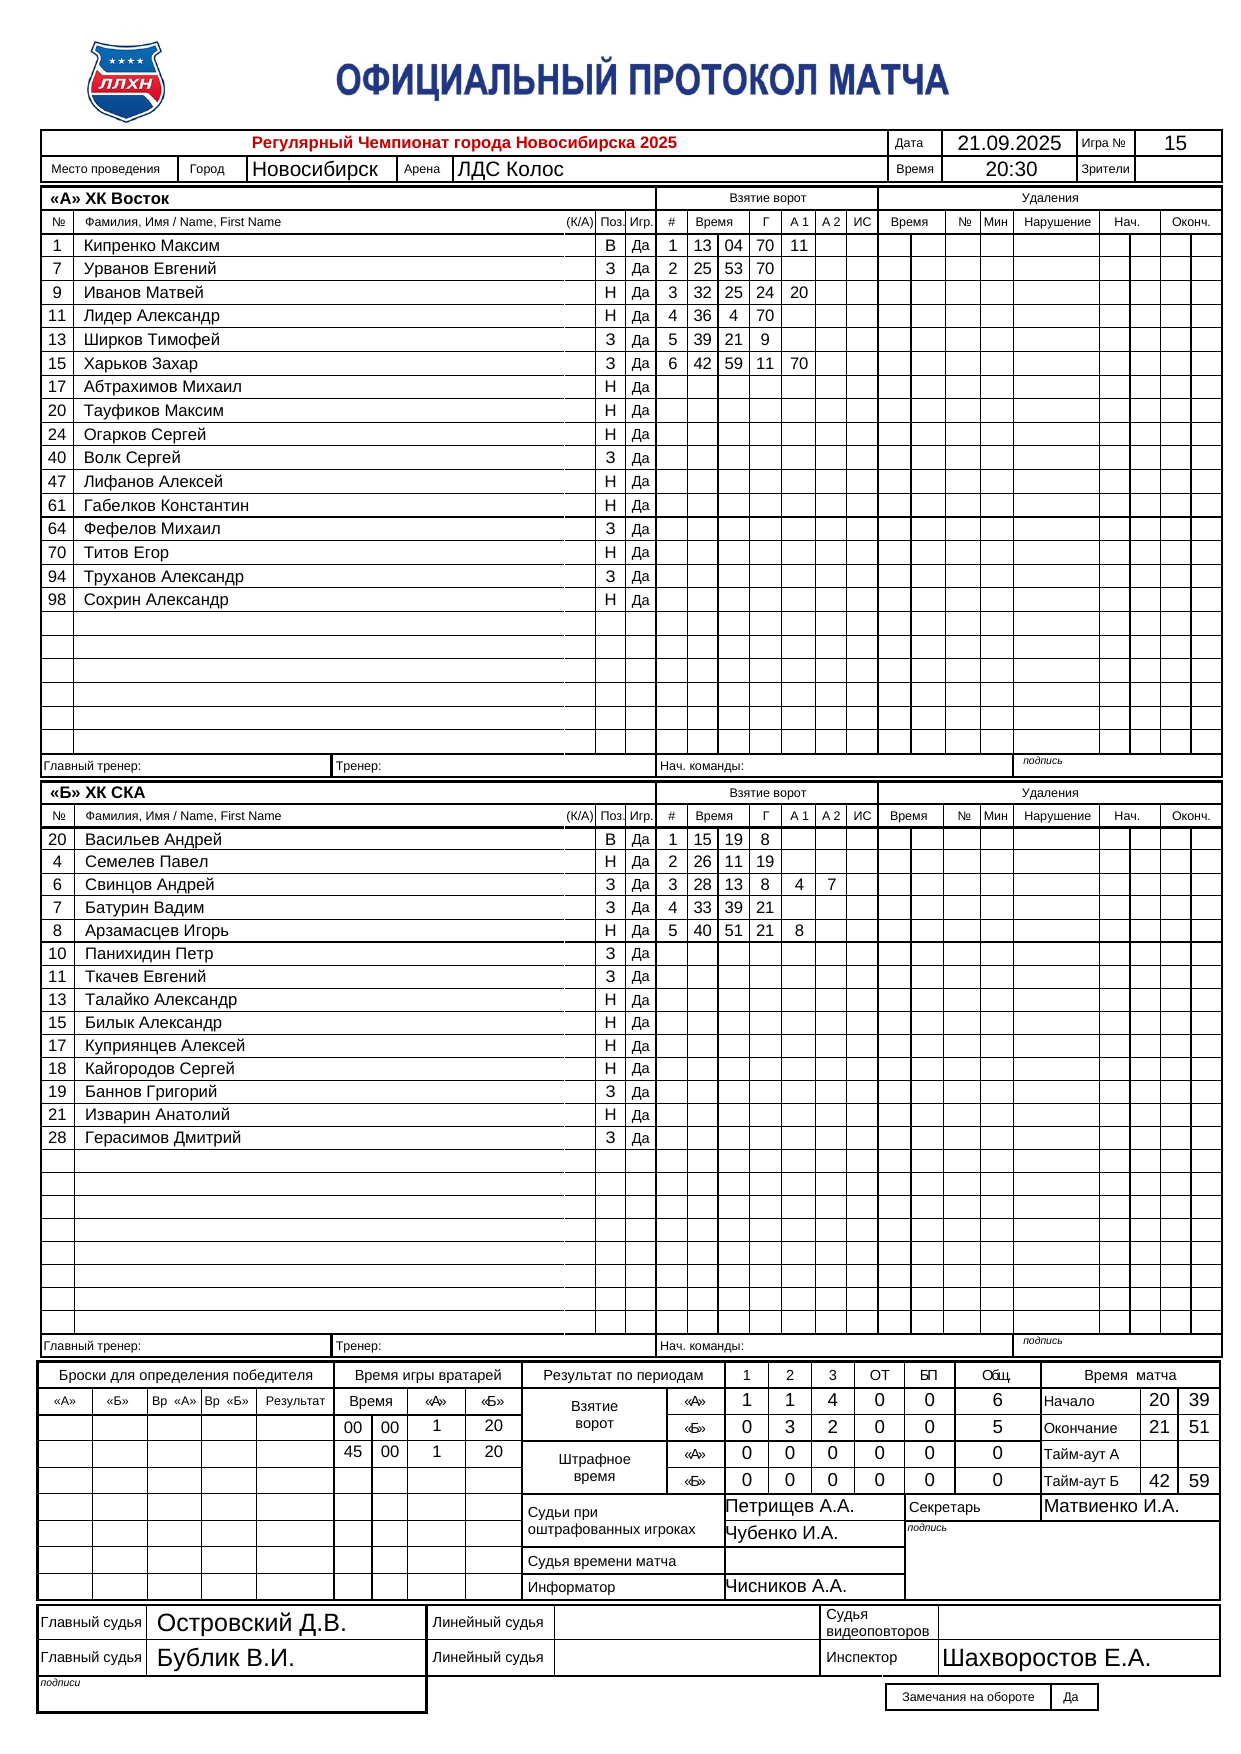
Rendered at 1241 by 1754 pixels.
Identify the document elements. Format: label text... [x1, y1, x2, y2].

table_cell А 2 [816, 211, 846, 233]
table_cell [981, 683, 1013, 706]
table_cell [816, 376, 846, 398]
table_cell Бублик В.И. [147, 1640, 425, 1675]
table_cell [1161, 1265, 1190, 1287]
table_cell [847, 989, 877, 1011]
table_cell [596, 1265, 625, 1287]
table_cell 3 [657, 874, 687, 895]
table_cell [1161, 1242, 1190, 1264]
table_cell Н [596, 399, 625, 422]
table_cell 00 [373, 1416, 407, 1440]
table_cell [782, 257, 815, 280]
table_cell [1131, 1127, 1160, 1149]
table_cell [1192, 235, 1221, 256]
table_cell [1100, 1127, 1129, 1149]
table_cell [373, 1468, 407, 1493]
table_cell [688, 1127, 717, 1149]
table_cell [912, 588, 945, 611]
table_cell [148, 1416, 201, 1440]
table_cell 53 [719, 257, 749, 280]
table_cell [565, 920, 595, 941]
table_cell Да [626, 920, 655, 941]
table_cell [1131, 707, 1160, 729]
table_cell [816, 989, 846, 1011]
table_cell [335, 1494, 371, 1520]
table_cell [847, 874, 877, 895]
table_cell [750, 1012, 781, 1033]
table_cell [626, 1311, 655, 1333]
table_cell [1100, 1104, 1129, 1126]
table_cell [565, 352, 595, 374]
table_cell [42, 1288, 74, 1310]
table_cell [816, 1288, 846, 1310]
table_cell [847, 541, 877, 564]
table_cell [565, 896, 595, 918]
table_cell [688, 1242, 717, 1264]
table_cell [816, 423, 846, 445]
table_cell [816, 328, 846, 351]
table_cell 2 [657, 850, 687, 872]
table_cell [726, 1548, 904, 1573]
table_cell [1014, 399, 1099, 422]
table_cell [944, 1242, 980, 1264]
table_cell [816, 1196, 846, 1218]
table_cell Урванов Евгений [74, 257, 564, 280]
table_cell [719, 1219, 749, 1241]
table_cell Да [626, 446, 655, 469]
picture [5, 28, 1179, 129]
table_cell [883, 1677, 1220, 1681]
table_cell 59 [719, 352, 749, 374]
table_cell 11 [719, 850, 749, 872]
table_cell [912, 399, 945, 422]
table_cell [1100, 1242, 1129, 1264]
table_cell 32 [688, 281, 717, 303]
table_cell # [657, 211, 687, 233]
table_cell [816, 943, 846, 964]
table_cell [1161, 874, 1190, 895]
table_cell 7 [42, 257, 73, 280]
table_cell [816, 683, 846, 706]
table_cell Иванов Матвей [74, 281, 564, 303]
table_cell Н [596, 281, 625, 303]
table_cell 1 [726, 1389, 768, 1413]
table_cell [466, 1494, 521, 1520]
table_cell [75, 1219, 564, 1241]
table_cell [39, 1441, 92, 1467]
table_cell [42, 1242, 74, 1264]
table_cell [847, 235, 877, 256]
table_cell [750, 966, 781, 987]
table_cell [1161, 1196, 1190, 1218]
table_cell [912, 470, 945, 493]
table_cell [782, 1081, 815, 1103]
table_cell [782, 1058, 815, 1079]
table_cell [1192, 1081, 1221, 1103]
table_cell [946, 683, 980, 706]
table_cell [1100, 730, 1129, 753]
table_cell [750, 683, 781, 706]
table_cell [912, 730, 945, 753]
table_cell [1099, 1682, 1220, 1711]
table_cell [912, 707, 945, 729]
table_cell [1161, 1311, 1190, 1333]
table_cell [42, 707, 73, 729]
table_header «Б» ХК СКА [42, 783, 655, 803]
table_cell [750, 376, 781, 398]
table_cell [1100, 423, 1129, 445]
table_cell 21 [1141, 1415, 1177, 1440]
table_cell [466, 1574, 521, 1599]
table_cell [565, 470, 595, 493]
table_cell З [596, 966, 625, 987]
table_cell 0 [905, 1442, 954, 1467]
table_cell [1131, 423, 1160, 445]
table_cell [565, 1311, 595, 1333]
table_cell 36 [688, 305, 717, 327]
table_cell [1161, 850, 1190, 872]
table_cell [750, 1104, 781, 1126]
table_cell Тренер: [333, 755, 655, 776]
table_cell [1192, 966, 1221, 987]
table_cell [1014, 829, 1099, 849]
table_cell [750, 636, 781, 658]
table_cell [879, 257, 910, 280]
table_cell [1100, 518, 1129, 540]
table_cell 11 [42, 305, 73, 327]
table_cell [1131, 1150, 1160, 1172]
table_cell 0 [855, 1468, 904, 1493]
table_cell [946, 235, 980, 256]
table_cell З [596, 874, 625, 895]
table_cell 70 [782, 352, 815, 374]
table_cell [944, 966, 980, 987]
table_cell [1161, 518, 1190, 540]
table_cell [981, 494, 1013, 516]
table_cell [912, 1150, 943, 1172]
table_cell [719, 1058, 749, 1079]
table_cell Тренер: [333, 1335, 655, 1356]
table_cell [750, 541, 781, 564]
table_cell 39 [688, 328, 717, 351]
table_cell [879, 1265, 910, 1287]
table_cell [879, 281, 910, 303]
table_cell Г [750, 805, 781, 826]
table_cell [1014, 636, 1099, 658]
table_cell Титов Егор [74, 541, 564, 564]
table_cell [782, 1265, 815, 1287]
table_cell Шахворостов Е.А. [939, 1640, 1219, 1675]
table_cell [202, 1574, 256, 1599]
table_cell [565, 281, 595, 303]
table_cell [1192, 896, 1221, 918]
table_cell [782, 494, 815, 516]
table_cell [946, 376, 980, 398]
table_cell подпись [1014, 1335, 1221, 1356]
table_cell [750, 1150, 781, 1172]
table_cell [946, 305, 980, 327]
table_cell Батурин Вадим [75, 896, 564, 918]
table_cell [912, 376, 945, 398]
table_cell [782, 850, 815, 872]
table_cell Начало [1042, 1389, 1140, 1413]
table_cell [1014, 920, 1099, 941]
table_cell 0 [812, 1468, 854, 1493]
table_cell [1192, 920, 1221, 941]
table_cell [1131, 1104, 1160, 1126]
table_cell подписи [39, 1677, 425, 1711]
table_cell [981, 636, 1013, 658]
table_cell [1131, 920, 1160, 941]
table_cell [565, 850, 595, 872]
table_cell [782, 446, 815, 469]
table_cell [596, 707, 625, 729]
table_cell 4 [657, 896, 687, 918]
table_cell 8 [750, 874, 781, 895]
table_cell [1014, 1219, 1099, 1241]
table_cell [981, 966, 1013, 987]
table_cell [1131, 235, 1160, 256]
table_cell Н [596, 305, 625, 327]
table_cell [847, 1012, 877, 1033]
table_cell 4 [812, 1389, 854, 1413]
table_cell [1131, 612, 1160, 634]
table_cell [1161, 1150, 1190, 1172]
table_cell 17 [42, 376, 73, 398]
table_cell [688, 612, 717, 634]
table_cell [847, 352, 877, 374]
table_cell [912, 235, 945, 256]
table_cell [657, 989, 687, 1011]
table_cell [847, 1104, 877, 1126]
table_cell [879, 588, 910, 611]
table_cell [688, 966, 717, 987]
table_cell Нач. команды: [657, 1335, 1012, 1356]
table_cell З [596, 446, 625, 469]
table_cell Матвиенко И.А. [1042, 1495, 1219, 1520]
table_cell 0 [905, 1389, 954, 1413]
table_cell [565, 235, 595, 256]
table_cell [688, 494, 717, 516]
table_cell [782, 1035, 815, 1057]
table_header БП [905, 1363, 954, 1387]
table_cell [1131, 518, 1160, 540]
table_cell [1192, 1311, 1221, 1333]
table_cell [1014, 1196, 1099, 1218]
table_cell [912, 1196, 943, 1218]
table_cell [912, 352, 945, 374]
table_cell [946, 636, 980, 658]
table_cell [1100, 235, 1129, 256]
table_cell [750, 588, 781, 611]
table_cell [42, 612, 73, 634]
table_cell [1192, 1242, 1221, 1264]
table_cell [816, 565, 846, 587]
table_cell [1100, 874, 1129, 895]
table_cell 15 [42, 1012, 74, 1033]
table_cell [879, 920, 910, 941]
table_cell [879, 943, 910, 964]
table_cell [847, 1173, 877, 1195]
table_cell [816, 659, 846, 682]
table_cell Куприянцев Алексей [75, 1035, 564, 1057]
table_cell подпись [1014, 755, 1221, 776]
table_cell [782, 989, 815, 1011]
table_cell [879, 328, 910, 351]
table_cell [879, 423, 910, 445]
table_cell [565, 1265, 595, 1287]
table_cell [657, 1219, 687, 1241]
table_cell [912, 966, 943, 987]
table_cell [1131, 874, 1160, 895]
table_cell [816, 1265, 846, 1287]
table_cell [657, 1173, 687, 1195]
table_cell [1192, 352, 1221, 374]
table_cell [565, 659, 595, 682]
table_cell 1 [408, 1441, 465, 1467]
table_cell [946, 565, 980, 587]
table_cell [847, 518, 877, 540]
table_cell Васильев Андрей [75, 829, 564, 849]
table_cell [688, 446, 717, 469]
table_cell [688, 1035, 717, 1057]
table_cell [944, 1311, 980, 1333]
table_cell [719, 518, 749, 540]
table_cell [1192, 874, 1221, 895]
table_cell [1141, 1441, 1177, 1467]
table_cell [847, 1265, 877, 1287]
table_cell [74, 707, 564, 729]
table_cell [912, 1242, 943, 1264]
table_cell [816, 1127, 846, 1149]
table_cell [816, 305, 846, 327]
table_cell Да [626, 874, 655, 895]
table_cell [782, 636, 815, 658]
table_cell [1014, 874, 1099, 895]
table_cell [202, 1441, 256, 1467]
table_cell [847, 730, 877, 753]
table_cell 19 [750, 850, 781, 872]
table_cell [657, 376, 687, 398]
table_header Замечания на обороте [887, 1685, 1050, 1709]
table_cell [626, 707, 655, 729]
table_cell [657, 707, 687, 729]
table_cell [719, 966, 749, 987]
table_cell [565, 636, 595, 658]
table_cell [1100, 850, 1129, 872]
table_cell 39 [719, 896, 749, 918]
table_cell 2 [812, 1415, 854, 1440]
table_cell [946, 257, 980, 280]
table_cell [847, 850, 877, 872]
table_cell [202, 1494, 256, 1520]
table_cell [257, 1441, 333, 1467]
table_cell [847, 659, 877, 682]
table_cell [879, 707, 910, 729]
table_cell 17 [42, 1035, 74, 1057]
table_cell [879, 470, 910, 493]
table_cell Нарушение [1014, 211, 1099, 233]
table_cell [981, 541, 1013, 564]
table_cell [1161, 943, 1190, 964]
table_cell [879, 1219, 910, 1241]
table_cell [782, 1311, 815, 1333]
table_cell [335, 1521, 371, 1546]
table_cell 7 [816, 874, 846, 895]
table_cell Баннов Григорий [75, 1081, 564, 1103]
table_cell [946, 352, 980, 374]
table_cell Да [626, 541, 655, 564]
table_cell [626, 730, 655, 753]
table_cell 70 [42, 541, 73, 564]
table_cell [39, 1521, 92, 1546]
table_cell 4 [657, 305, 687, 327]
table_cell 20 [466, 1416, 521, 1440]
table_cell [847, 943, 877, 964]
table_cell [1192, 257, 1221, 280]
table_cell 1 [42, 235, 73, 256]
table_cell [719, 494, 749, 516]
table_cell [42, 1265, 74, 1287]
table_cell [202, 1468, 256, 1493]
table_cell [981, 352, 1013, 374]
table_cell [946, 612, 980, 634]
table_cell [202, 1547, 256, 1573]
table_cell [1100, 399, 1129, 422]
table_cell [1161, 305, 1190, 327]
table_cell (К/А) [565, 211, 595, 233]
table_cell [93, 1468, 147, 1493]
table_cell [688, 565, 717, 587]
table_cell [1192, 376, 1221, 398]
table_cell [816, 850, 846, 872]
table_cell [1131, 1242, 1160, 1264]
table_cell [1100, 470, 1129, 493]
table_cell [816, 636, 846, 658]
table_cell № [944, 805, 980, 826]
table_cell Штрафное время [523, 1442, 666, 1493]
table_cell Время [335, 1389, 407, 1413]
table_cell [1100, 1173, 1129, 1195]
table_header Время матча [1042, 1363, 1219, 1387]
table_cell [1192, 1150, 1221, 1172]
table_cell [1131, 1311, 1160, 1333]
table_cell [596, 636, 625, 658]
table_cell [626, 1173, 655, 1195]
table_cell [1131, 730, 1160, 753]
table_cell [816, 352, 846, 374]
table_cell [565, 1104, 595, 1126]
table_cell [373, 1494, 407, 1520]
table_cell [428, 1677, 882, 1711]
table_cell [912, 423, 945, 445]
table_cell [1014, 328, 1099, 351]
table_header Броски для определения победителя [39, 1363, 333, 1387]
table_cell [719, 1104, 749, 1126]
table_cell [981, 850, 1013, 872]
table_cell [1100, 1081, 1129, 1103]
table_cell [626, 1265, 655, 1287]
table_cell [1100, 612, 1129, 634]
table_cell [750, 1058, 781, 1079]
table_cell [688, 1012, 717, 1033]
table_cell [1014, 1311, 1099, 1333]
table_cell [750, 1311, 781, 1333]
table_cell [847, 1150, 877, 1172]
table_cell [1131, 1058, 1160, 1079]
table_cell З [596, 1081, 625, 1103]
table_cell [565, 874, 595, 895]
table_cell [565, 1035, 595, 1057]
table_cell 70 [750, 257, 781, 280]
table_cell [912, 1265, 943, 1287]
table_cell [1014, 850, 1099, 872]
table_cell [373, 1547, 407, 1573]
table_header Взятие ворот [657, 783, 877, 803]
table_cell Да [626, 376, 655, 398]
table_cell [688, 588, 717, 611]
table_cell [1192, 588, 1221, 611]
table_cell [1131, 1035, 1160, 1057]
table_cell [1100, 565, 1129, 587]
table_cell 8 [750, 829, 781, 849]
table_cell [750, 494, 781, 516]
table_cell 11 [750, 352, 781, 374]
table_cell [565, 1173, 595, 1195]
table_cell Свинцов Андрей [75, 874, 564, 895]
table_cell 2 [657, 257, 687, 280]
table_cell [1161, 235, 1190, 256]
table_cell [1192, 1035, 1221, 1057]
table_cell [981, 565, 1013, 587]
table_cell [1131, 470, 1160, 493]
table_cell [946, 518, 980, 540]
table_cell [816, 1242, 846, 1264]
table_cell [257, 1521, 333, 1546]
table_cell [257, 1574, 333, 1599]
table_header Результат по периодам [523, 1363, 724, 1387]
table_cell 04 [719, 235, 749, 256]
table_cell [946, 281, 980, 303]
table_cell [944, 1127, 980, 1149]
table_cell [1014, 1081, 1099, 1103]
table_cell [944, 989, 980, 1011]
table_cell [1014, 494, 1099, 516]
table_cell Да [626, 423, 655, 445]
table_cell Чисников А.А. [726, 1575, 904, 1599]
table_header Удаления [879, 188, 1221, 209]
table_cell Кайгородов Сергей [75, 1058, 564, 1079]
table_cell [816, 1150, 846, 1172]
table_cell [816, 896, 846, 918]
table_cell [912, 1081, 943, 1103]
table_cell [944, 850, 980, 872]
table_cell 20 [42, 829, 74, 849]
table_cell [912, 305, 945, 327]
table_cell [657, 1265, 687, 1287]
table_cell [1161, 565, 1190, 587]
table_header 15 [1136, 131, 1221, 155]
table_cell [1192, 1104, 1221, 1126]
table_cell [1161, 1104, 1190, 1126]
table_cell № [42, 805, 74, 826]
table_cell [782, 1196, 815, 1218]
table_cell [719, 683, 749, 706]
table_cell «А» [668, 1442, 724, 1467]
table_cell [1014, 541, 1099, 564]
table_header Регулярный Чемпионат города Новосибирска 2025 [42, 131, 887, 155]
table_cell [719, 399, 749, 422]
table_cell Труханов Александр [74, 565, 564, 587]
table_cell [39, 1416, 92, 1440]
table_cell [782, 612, 815, 634]
table_cell 0 [769, 1442, 811, 1467]
table_cell [596, 1311, 625, 1333]
table_cell Нач. [1100, 805, 1160, 826]
table_cell [1014, 1104, 1099, 1126]
table_cell [688, 1150, 717, 1172]
table_cell [1100, 541, 1129, 564]
table_cell [1192, 518, 1221, 540]
table_cell [816, 235, 846, 256]
table_cell [565, 707, 595, 729]
table_cell (К/А) [565, 805, 595, 826]
table_cell Огарков Сергей [74, 423, 564, 445]
table_cell [847, 707, 877, 729]
table_cell [257, 1468, 333, 1493]
table_cell [1192, 541, 1221, 564]
table_cell [42, 1173, 74, 1195]
table_cell Вр «Б» [202, 1389, 256, 1413]
table_cell [719, 612, 749, 634]
table_cell [981, 1058, 1013, 1079]
table_cell [816, 399, 846, 422]
table_cell [596, 612, 625, 634]
table_cell [1161, 730, 1190, 753]
table_cell [688, 1288, 717, 1310]
table_cell [879, 612, 910, 634]
table_cell [847, 1058, 877, 1079]
table_cell [847, 1035, 877, 1057]
table_cell [565, 683, 595, 706]
table_cell [1014, 1012, 1099, 1033]
table_cell [879, 446, 910, 469]
table_cell [1161, 896, 1190, 918]
table_cell [946, 470, 980, 493]
table_cell [750, 1173, 781, 1195]
table_cell Изварин Анатолий [75, 1104, 564, 1126]
table_cell ИС [847, 211, 877, 233]
table_cell [1161, 1288, 1190, 1310]
table_cell [944, 1219, 980, 1241]
table_cell [42, 1196, 74, 1218]
table_cell [657, 565, 687, 587]
table_cell [1131, 281, 1160, 303]
table_cell 21 [750, 896, 781, 918]
table_cell [335, 1547, 371, 1573]
table_cell Да [626, 281, 655, 303]
table_cell [719, 1173, 749, 1195]
table_cell «Б» [668, 1468, 724, 1493]
table_cell [657, 1058, 687, 1079]
table_cell [688, 989, 717, 1011]
table_cell [1192, 1012, 1221, 1033]
table_cell [750, 1219, 781, 1241]
table_cell [782, 1288, 815, 1310]
table_cell [782, 1173, 815, 1195]
table_cell [981, 399, 1013, 422]
table_cell Н [596, 376, 625, 398]
table_cell [1192, 989, 1221, 1011]
table_cell [1014, 565, 1099, 587]
table_cell [1014, 518, 1099, 540]
table_cell [847, 1242, 877, 1264]
table_cell [847, 257, 877, 280]
table_cell [1100, 707, 1129, 729]
table_cell [847, 1219, 877, 1241]
table_cell [1014, 707, 1099, 729]
table_cell 0 [812, 1442, 854, 1467]
table_cell Результат [257, 1389, 333, 1413]
table_cell [847, 328, 877, 351]
table_cell [816, 1035, 846, 1057]
table_cell [981, 1196, 1013, 1218]
table_cell [782, 1219, 815, 1241]
table_cell [1014, 659, 1099, 682]
table_cell [1014, 1173, 1099, 1195]
table_cell [912, 1104, 943, 1126]
table_cell [879, 683, 910, 706]
table_cell 5 [657, 328, 687, 351]
table_cell [1014, 305, 1099, 327]
table_cell [847, 1196, 877, 1218]
table_cell [847, 1081, 877, 1103]
table_cell 00 [373, 1441, 407, 1467]
table_cell [688, 376, 717, 398]
table_cell [657, 730, 687, 753]
table_cell [816, 1058, 846, 1079]
table_cell [1161, 920, 1190, 941]
table_cell [1192, 829, 1221, 849]
table_cell [657, 446, 687, 469]
table_cell [782, 829, 815, 849]
table_cell № [42, 211, 73, 233]
table_cell [981, 376, 1013, 398]
table_cell 4 [42, 850, 74, 872]
table_cell 94 [42, 565, 73, 587]
table_cell [1100, 376, 1129, 398]
table_cell [750, 446, 781, 469]
table_cell [42, 1219, 74, 1241]
table_cell 7 [42, 896, 74, 918]
table_cell [565, 1150, 595, 1172]
table_cell 20 [466, 1441, 521, 1467]
table_cell [782, 1242, 815, 1264]
table_cell [719, 707, 749, 729]
table_cell Сохрин Александр [74, 588, 564, 611]
table_cell [782, 376, 815, 398]
table_cell [1100, 1219, 1129, 1241]
table_cell [912, 683, 945, 706]
table_cell [981, 1242, 1013, 1264]
table_cell [596, 1173, 625, 1195]
table_cell [879, 1150, 910, 1172]
table_cell 24 [750, 281, 781, 303]
table_cell [944, 896, 980, 918]
table_cell [847, 446, 877, 469]
table_cell [847, 588, 877, 611]
table_cell [555, 1640, 819, 1675]
table_cell [596, 683, 625, 706]
table_cell [1100, 966, 1129, 987]
table_cell [981, 1081, 1013, 1103]
table_cell [1100, 896, 1129, 918]
table_cell 40 [688, 920, 717, 941]
table_cell З [596, 352, 625, 374]
table_cell [657, 518, 687, 540]
table_cell [1192, 943, 1221, 964]
table_cell [847, 683, 877, 706]
table_cell Время [879, 805, 943, 826]
table_cell [1014, 1035, 1099, 1057]
table_cell [42, 1311, 74, 1333]
table_cell [847, 920, 877, 941]
table_cell [1100, 683, 1129, 706]
table_cell [1161, 659, 1190, 682]
table_cell [657, 612, 687, 634]
table_cell [719, 423, 749, 445]
table_cell [39, 1468, 92, 1493]
table_cell [1014, 1127, 1099, 1149]
table_cell [912, 257, 945, 280]
table_cell [148, 1494, 201, 1520]
table_cell Н [596, 1035, 625, 1057]
table_cell [626, 1196, 655, 1218]
table_cell [981, 470, 1013, 493]
table_cell [596, 1219, 625, 1241]
table_cell [148, 1521, 201, 1546]
table_cell [816, 446, 846, 469]
table_cell [657, 1081, 687, 1103]
table_cell [816, 1104, 846, 1126]
table_cell [1131, 446, 1160, 469]
table_cell [946, 541, 980, 564]
table_cell 61 [42, 494, 73, 516]
table_cell [816, 541, 846, 564]
table_cell [1014, 1265, 1099, 1287]
table_cell [944, 1196, 980, 1218]
table_cell 42 [1141, 1468, 1177, 1493]
table_cell [719, 1311, 749, 1333]
table_cell [688, 1058, 717, 1079]
table_cell Ткачев Евгений [75, 966, 564, 987]
table_cell [944, 874, 980, 895]
table_cell [565, 1196, 595, 1218]
table_cell [93, 1574, 147, 1599]
table_cell [1014, 1242, 1099, 1264]
table_cell Секретарь [906, 1495, 1040, 1520]
table_cell [782, 1150, 815, 1172]
table_cell Главный судья [39, 1606, 146, 1639]
table_cell [657, 1288, 687, 1310]
table_cell Абтрахимов Михаил [74, 376, 564, 398]
table_cell [565, 588, 595, 611]
table_cell [657, 423, 687, 445]
table_cell [816, 257, 846, 280]
table_cell [981, 874, 1013, 895]
table_cell [565, 1127, 595, 1149]
table_cell 9 [750, 328, 781, 351]
table_cell 15 [42, 352, 73, 374]
table_cell [981, 588, 1013, 611]
table_cell 0 [726, 1468, 768, 1493]
table_cell Да [626, 1035, 655, 1057]
table_cell [719, 1012, 749, 1033]
table_cell [1131, 328, 1160, 351]
table_cell Петрищев А.А. [726, 1495, 904, 1520]
table_cell [981, 1150, 1013, 1172]
table_cell [1192, 1196, 1221, 1218]
table_cell Тауфиков Максим [74, 399, 564, 422]
table_cell [335, 1574, 371, 1599]
table_cell [1100, 1012, 1129, 1033]
table_cell [1014, 352, 1099, 374]
table_cell [879, 829, 910, 849]
table_cell 6 [42, 874, 74, 895]
table_cell 0 [956, 1468, 1040, 1493]
table_cell Да [626, 470, 655, 493]
table_cell [879, 636, 910, 658]
table_cell [688, 541, 717, 564]
table_cell [202, 1416, 256, 1440]
table_cell [657, 494, 687, 516]
table_cell [719, 1265, 749, 1287]
table_cell 25 [719, 281, 749, 303]
table_cell [782, 423, 815, 445]
table_cell [981, 1311, 1013, 1333]
table_cell [750, 1081, 781, 1103]
table_cell [1100, 352, 1129, 374]
table_cell [1192, 470, 1221, 493]
table_cell [596, 1242, 625, 1264]
table_cell [847, 896, 877, 918]
table_cell Островский Д.В. [147, 1606, 425, 1639]
table_cell 0 [855, 1415, 904, 1440]
table_cell 51 [1179, 1415, 1219, 1440]
table_cell [1192, 423, 1221, 445]
table_cell [555, 1606, 819, 1639]
table_cell [1161, 1058, 1190, 1079]
table_cell Н [596, 588, 625, 611]
table_cell [408, 1468, 465, 1493]
table_cell [719, 1127, 749, 1149]
table_cell [657, 1035, 687, 1057]
table_cell Н [596, 1104, 625, 1126]
table_cell «Б » [466, 1389, 521, 1413]
table_cell [719, 470, 749, 493]
table_cell [981, 1035, 1013, 1057]
table_cell [1014, 423, 1099, 445]
table_cell [1192, 707, 1221, 729]
table_cell [657, 1127, 687, 1149]
table_cell Время [688, 211, 749, 233]
table_cell Зрители [1078, 157, 1134, 181]
table_cell [750, 1265, 781, 1287]
table_cell [944, 1265, 980, 1287]
table_cell [912, 565, 945, 587]
table_cell [688, 730, 717, 753]
table_cell [847, 494, 877, 516]
table_cell [847, 1311, 877, 1333]
table_cell [1161, 446, 1190, 469]
table_cell [750, 423, 781, 445]
table_cell Да [626, 235, 655, 256]
table_header Взятие ворот [657, 188, 877, 209]
table_cell Время [889, 157, 941, 181]
table_cell [946, 328, 980, 351]
table_cell [1014, 1058, 1099, 1079]
table_cell [750, 470, 781, 493]
table_cell [657, 636, 687, 658]
table_cell [912, 446, 945, 469]
table_cell 13 [719, 874, 749, 895]
table_cell [879, 541, 910, 564]
table_cell [1161, 1081, 1190, 1103]
table_cell [408, 1547, 465, 1573]
table_cell [782, 1127, 815, 1149]
table_cell [93, 1494, 147, 1520]
table_cell [782, 943, 815, 964]
table_cell Арзамасцев Игорь [75, 920, 564, 941]
table_cell [750, 1127, 781, 1149]
table_cell [1192, 850, 1221, 872]
table_cell Информатор [523, 1575, 724, 1599]
table_cell [981, 730, 1013, 753]
table_cell 26 [688, 850, 717, 872]
table_cell [816, 829, 846, 849]
table_cell [782, 399, 815, 422]
table_cell Да [626, 399, 655, 422]
table_cell Да [626, 588, 655, 611]
table_cell [688, 1081, 717, 1103]
table_cell [626, 1150, 655, 1172]
table_cell [1100, 446, 1129, 469]
table_cell [1131, 943, 1160, 964]
table_cell [1100, 494, 1129, 516]
table_cell [847, 565, 877, 587]
table_cell [148, 1547, 201, 1573]
table_cell [688, 1265, 717, 1287]
table_cell [1100, 1035, 1129, 1057]
table_cell [565, 565, 595, 587]
table_cell [719, 446, 749, 469]
table_cell [981, 920, 1013, 941]
table_cell [1014, 235, 1099, 256]
table_cell [626, 683, 655, 706]
table_cell З [596, 896, 625, 918]
table_cell [912, 896, 943, 918]
table_cell [688, 1311, 717, 1333]
table_cell Город [179, 157, 246, 181]
table_cell 1 [408, 1416, 465, 1440]
table_cell [879, 352, 910, 374]
table_cell [750, 659, 781, 682]
table_cell [750, 1288, 781, 1310]
table_cell [912, 281, 945, 303]
table_cell [750, 1196, 781, 1218]
table_cell [750, 707, 781, 729]
table_cell [719, 588, 749, 611]
table_cell [42, 683, 73, 706]
table_cell [1131, 1288, 1160, 1310]
table_cell [816, 1081, 846, 1103]
table_cell [75, 1288, 564, 1310]
table_cell [565, 1058, 595, 1079]
table_cell [1014, 683, 1099, 706]
table_cell [657, 1012, 687, 1033]
table_cell [565, 399, 595, 422]
table_cell [1100, 920, 1129, 941]
table_cell 1 [769, 1389, 811, 1413]
table_cell [879, 1081, 910, 1103]
table_cell 21 [719, 328, 749, 351]
table_cell [912, 612, 945, 634]
table_cell [879, 376, 910, 398]
table_cell Мин [981, 805, 1013, 826]
table_cell [466, 1547, 521, 1573]
table_cell [42, 730, 73, 753]
table_cell [944, 1035, 980, 1057]
table_cell [879, 874, 910, 895]
table_cell [946, 707, 980, 729]
table_cell [596, 1150, 625, 1172]
table_cell [847, 612, 877, 634]
table_cell ЛДС Колос [454, 157, 887, 181]
table_cell [912, 850, 943, 872]
table_cell Окончание [1042, 1415, 1140, 1440]
table_cell [42, 1150, 74, 1172]
table_cell 0 [769, 1468, 811, 1493]
table_cell [782, 470, 815, 493]
table_cell Ширков Тимофей [74, 328, 564, 351]
table_cell Да [626, 328, 655, 351]
table_cell Да [626, 829, 655, 849]
table_cell [1161, 1219, 1190, 1241]
table_cell 13 [42, 328, 73, 351]
table_cell Главный судья [39, 1640, 146, 1675]
table_cell [1192, 305, 1221, 327]
table_cell 0 [855, 1442, 904, 1467]
table_cell [657, 1242, 687, 1264]
table_cell [688, 1173, 717, 1195]
table_cell [816, 1311, 846, 1333]
table_cell 18 [42, 1058, 74, 1079]
table_cell [944, 1012, 980, 1033]
table_cell [1131, 896, 1160, 918]
table_cell [816, 966, 846, 987]
table_cell [912, 1127, 943, 1149]
table_cell Линейный судья [428, 1606, 554, 1639]
table_cell [596, 730, 625, 753]
table_cell [1192, 659, 1221, 682]
table_cell 4 [719, 305, 749, 327]
table_cell 9 [42, 281, 73, 303]
table_header Дата [889, 131, 941, 155]
table_header «А» ХК Восток [42, 188, 655, 209]
table_cell Н [596, 1012, 625, 1033]
table_cell [1131, 1219, 1160, 1241]
table_cell [981, 612, 1013, 634]
table_cell # [657, 805, 687, 826]
table_cell [879, 1242, 910, 1264]
table_cell Да [626, 565, 655, 587]
table_cell 28 [42, 1127, 74, 1149]
table_cell Судья времени матча [523, 1548, 724, 1573]
table_cell [148, 1574, 201, 1599]
table_cell «А» [39, 1389, 92, 1413]
table_cell [335, 1468, 371, 1493]
table_cell [1131, 1196, 1160, 1218]
table_cell Билык Александр [75, 1012, 564, 1033]
table_cell [1014, 612, 1099, 634]
table_cell [981, 896, 1013, 918]
table_cell [1100, 305, 1129, 327]
table_cell [626, 636, 655, 658]
table_cell [565, 494, 595, 516]
table_cell [816, 1219, 846, 1241]
table_cell [1161, 1127, 1190, 1149]
table_cell 13 [42, 989, 74, 1011]
table_cell [912, 943, 943, 964]
table_cell [782, 518, 815, 540]
table_cell [719, 1081, 749, 1103]
table_cell [688, 943, 717, 964]
table_cell Н [596, 989, 625, 1011]
table_cell Н [596, 850, 625, 872]
table_cell [750, 989, 781, 1011]
table_cell [719, 989, 749, 1011]
table_cell 11 [42, 966, 74, 987]
table_cell [879, 305, 910, 327]
table_cell Н [596, 494, 625, 516]
table_cell [1161, 1035, 1190, 1057]
table_cell [1100, 588, 1129, 611]
table_cell [1100, 1265, 1129, 1287]
table_cell [944, 829, 980, 849]
table_cell [565, 1288, 595, 1310]
table_cell [408, 1521, 465, 1546]
table_cell [879, 1012, 910, 1033]
table_cell [847, 376, 877, 398]
table_cell [879, 1288, 910, 1310]
table_cell [981, 659, 1013, 682]
table_cell [373, 1574, 407, 1599]
table_cell [657, 966, 687, 987]
table_cell [816, 1173, 846, 1195]
table_cell [626, 1288, 655, 1310]
table_cell [1131, 659, 1160, 682]
table_cell З [596, 257, 625, 280]
table_cell [1192, 683, 1221, 706]
table_cell [1014, 730, 1099, 753]
table_cell [879, 1058, 910, 1079]
table_cell [657, 943, 687, 964]
table_cell [1161, 636, 1190, 658]
table_cell [1161, 588, 1190, 611]
table_cell [1100, 989, 1129, 1011]
table_cell 0 [905, 1415, 954, 1440]
table_cell [626, 612, 655, 634]
table_cell [981, 423, 1013, 445]
table_cell [74, 730, 564, 753]
table_cell [719, 1196, 749, 1218]
table_cell [879, 235, 910, 256]
table_cell [750, 399, 781, 422]
table_cell [1161, 1012, 1190, 1033]
table_cell [719, 636, 749, 658]
table_cell [75, 1173, 564, 1195]
table_cell [688, 423, 717, 445]
table_cell 15 [688, 829, 717, 849]
table_cell [912, 1173, 943, 1195]
table_cell [981, 829, 1013, 849]
table_cell Да [626, 1012, 655, 1033]
table_cell 5 [657, 920, 687, 941]
table_cell Поз. [596, 805, 625, 826]
table_cell [257, 1494, 333, 1520]
table_cell [847, 1288, 877, 1310]
table_cell Да [626, 966, 655, 987]
table_cell [39, 1494, 92, 1520]
table_cell [688, 636, 717, 658]
table_cell 19 [719, 829, 749, 849]
table_cell [1014, 1150, 1099, 1172]
table_cell Игр. [626, 211, 655, 233]
table_cell Да [626, 305, 655, 327]
table_cell 0 [855, 1389, 904, 1413]
table_cell [719, 565, 749, 587]
table_cell [879, 1127, 910, 1149]
table_cell [816, 1012, 846, 1033]
table_cell [981, 943, 1013, 964]
table_cell [1161, 257, 1190, 280]
table_cell [1100, 1288, 1129, 1310]
table_cell [816, 494, 846, 516]
table_cell Поз. [596, 211, 625, 233]
table_cell [1192, 565, 1221, 587]
table_cell [1131, 636, 1160, 658]
table_cell 0 [956, 1442, 1040, 1467]
table_cell [657, 683, 687, 706]
table_cell [93, 1521, 147, 1546]
table_cell [565, 541, 595, 564]
table_cell [719, 541, 749, 564]
table_cell З [596, 1127, 625, 1149]
table_cell [75, 1311, 564, 1333]
table_cell [74, 659, 564, 682]
table_cell [719, 1288, 749, 1310]
table_cell 70 [750, 235, 781, 256]
table_cell 98 [42, 588, 73, 611]
table_cell [373, 1521, 407, 1546]
table_cell [912, 1311, 943, 1333]
table_cell 25 [688, 257, 717, 280]
table_cell [1192, 494, 1221, 516]
table_cell [782, 541, 815, 564]
table_cell [879, 565, 910, 587]
table_cell [782, 565, 815, 587]
table_cell 33 [688, 896, 717, 918]
table_cell [879, 1173, 910, 1195]
table_header 21.09.2025 [943, 131, 1076, 155]
table_cell [565, 376, 595, 398]
table_cell В [596, 829, 625, 849]
table_header 1 [726, 1363, 768, 1387]
table_cell Да [626, 1104, 655, 1126]
table_cell [1131, 966, 1160, 987]
table_cell Судья видеоповторов [821, 1606, 938, 1639]
table_cell [981, 1104, 1013, 1126]
table_cell [1131, 376, 1160, 398]
table_cell [565, 1242, 595, 1264]
table_cell [1192, 281, 1221, 303]
table_cell 8 [782, 920, 815, 941]
table_cell Н [596, 423, 625, 445]
table_cell [565, 989, 595, 1011]
table_cell [912, 636, 945, 658]
table_cell [1131, 1173, 1160, 1195]
table_cell [782, 328, 815, 351]
table_cell «Б» [93, 1389, 147, 1413]
table_cell [912, 328, 945, 351]
table_cell [93, 1441, 147, 1467]
table_cell [1192, 1265, 1221, 1287]
table_cell [782, 896, 815, 918]
table_cell Панихидин Петр [75, 943, 564, 964]
table_cell [1131, 989, 1160, 1011]
table_cell 64 [42, 518, 73, 540]
table_header Общ. [956, 1363, 1040, 1387]
table_cell Вр «А» [148, 1389, 201, 1413]
table_cell [750, 612, 781, 634]
table_cell [1136, 157, 1221, 181]
table_cell [782, 305, 815, 327]
table_cell [1192, 446, 1221, 469]
table_cell [782, 730, 815, 753]
table_cell Да [626, 1081, 655, 1103]
table_cell [879, 1311, 910, 1333]
table_cell [1131, 829, 1160, 849]
table_cell [944, 1081, 980, 1103]
table_cell [847, 829, 877, 849]
table_cell [1100, 281, 1129, 303]
table_cell [1161, 707, 1190, 729]
table_cell [944, 1150, 980, 1172]
table_cell [565, 730, 595, 753]
table_cell [1161, 328, 1190, 351]
table_cell [981, 1127, 1013, 1149]
table_cell [847, 1127, 877, 1149]
table_cell [1161, 683, 1190, 706]
table_cell З [596, 565, 625, 587]
table_cell Время [688, 805, 749, 826]
table_cell [981, 1219, 1013, 1241]
table_header Игра № [1078, 131, 1134, 155]
table_cell [1100, 257, 1129, 280]
table_cell В [596, 235, 625, 256]
table_cell З [596, 328, 625, 351]
table_cell [981, 1288, 1013, 1310]
table_cell «А» [408, 1389, 465, 1413]
table_cell [816, 470, 846, 493]
table_cell Взятие ворот [523, 1389, 666, 1440]
table_cell Тайм-аут Б [1042, 1468, 1140, 1493]
table_cell [657, 659, 687, 682]
table_cell [74, 636, 564, 658]
table_cell Да [626, 989, 655, 1011]
table_cell Фамилия, Имя / Name, First Name [74, 211, 565, 233]
table_cell [565, 612, 595, 634]
table_cell 0 [726, 1415, 768, 1440]
table_cell 3 [769, 1415, 811, 1440]
table_cell [596, 1196, 625, 1218]
table_cell [912, 659, 945, 682]
table_cell Н [596, 470, 625, 493]
table_cell [1131, 399, 1160, 422]
table_cell Н [596, 1058, 625, 1079]
table_cell [688, 399, 717, 422]
table_cell 20 [42, 399, 73, 422]
table_cell Судьи при оштрафованных игроках [523, 1495, 724, 1546]
table_cell [257, 1416, 333, 1440]
table_cell [1192, 612, 1221, 634]
table_cell [1192, 328, 1221, 351]
table_cell 1 [657, 829, 687, 849]
table_cell [981, 446, 1013, 469]
table_cell [565, 446, 595, 469]
table_cell [879, 966, 910, 987]
table_cell [1161, 399, 1190, 422]
table_header Да [1052, 1685, 1097, 1709]
table_cell [1161, 829, 1190, 849]
table_cell [847, 423, 877, 445]
table_cell 8 [42, 920, 74, 941]
table_cell Оконч. [1161, 211, 1221, 233]
table_cell [879, 659, 910, 682]
table_cell [1161, 470, 1190, 493]
table_cell Чубенко И.А. [726, 1521, 904, 1546]
table_cell [946, 399, 980, 422]
table_cell 28 [688, 874, 717, 895]
table_cell [75, 1196, 564, 1218]
table_cell [565, 1081, 595, 1103]
table_cell [1131, 1081, 1160, 1103]
table_cell [879, 518, 910, 540]
table_cell [39, 1547, 92, 1573]
table_cell З [596, 943, 625, 964]
table_header 2 [769, 1363, 811, 1387]
table_cell [782, 1012, 815, 1033]
table_cell [847, 281, 877, 303]
table_cell [816, 518, 846, 540]
table_cell [1131, 850, 1160, 872]
table_cell [42, 636, 73, 658]
table_cell [1014, 896, 1099, 918]
table_cell [1192, 399, 1221, 422]
table_cell Тайм-аут А [1042, 1441, 1140, 1467]
table_cell 13 [688, 235, 717, 256]
table_cell 40 [42, 446, 73, 469]
table_cell [1014, 588, 1099, 611]
table_cell [42, 659, 73, 682]
table_cell [39, 1574, 92, 1599]
table_cell [1131, 541, 1160, 564]
table_cell [750, 943, 781, 964]
table_cell [1131, 352, 1160, 374]
table_cell Да [626, 1127, 655, 1149]
table_cell [879, 1104, 910, 1126]
table_cell Герасимов Дмитрий [75, 1127, 564, 1149]
table_cell [879, 494, 910, 516]
table_cell 24 [42, 423, 73, 445]
table_cell [944, 943, 980, 964]
table_cell Да [626, 494, 655, 516]
table_cell [1131, 683, 1160, 706]
table_cell [1192, 1173, 1221, 1195]
table_cell Время [879, 211, 945, 233]
table_cell [912, 541, 945, 564]
table_cell [847, 305, 877, 327]
table_cell [816, 707, 846, 729]
table_cell [565, 328, 595, 351]
table_cell [1161, 281, 1190, 303]
table_cell 0 [726, 1442, 768, 1467]
table_cell [912, 518, 945, 540]
table_cell № [946, 211, 980, 233]
table_cell [1100, 1058, 1129, 1079]
table_cell [879, 1196, 910, 1218]
table_cell [981, 235, 1013, 256]
table_cell З [596, 518, 625, 540]
table_cell [657, 1104, 687, 1126]
table_cell [1100, 1150, 1129, 1172]
table_cell [1014, 470, 1099, 493]
table_cell [1100, 829, 1129, 849]
table_cell 6 [956, 1389, 1040, 1413]
table_cell [1014, 281, 1099, 303]
table_cell [1014, 989, 1099, 1011]
table_cell 0 [905, 1468, 954, 1493]
table_cell [912, 989, 943, 1011]
table_cell Г [750, 211, 781, 233]
table_cell [750, 565, 781, 587]
table_cell [408, 1494, 465, 1520]
table_cell [981, 305, 1013, 327]
table_cell [946, 423, 980, 445]
table_cell [688, 707, 717, 729]
table_cell [981, 281, 1013, 303]
table_cell Н [596, 541, 625, 564]
table_cell [981, 1012, 1013, 1033]
table_cell [847, 966, 877, 987]
table_cell [1100, 636, 1129, 658]
table_cell 10 [42, 943, 74, 964]
table_cell [816, 920, 846, 941]
table_cell [93, 1547, 147, 1573]
table_cell Да [626, 257, 655, 280]
table_cell Семелев Павел [75, 850, 564, 872]
table_cell [816, 730, 846, 753]
table_cell [1014, 943, 1099, 964]
table_cell [1161, 494, 1190, 516]
table_cell [596, 1288, 625, 1310]
table_cell [466, 1521, 521, 1546]
table_cell [74, 683, 564, 706]
table_cell [626, 1242, 655, 1264]
table_cell [719, 943, 749, 964]
table_cell [912, 494, 945, 516]
table_cell [565, 1012, 595, 1033]
table_cell [981, 989, 1013, 1011]
table_cell [946, 730, 980, 753]
table_cell 42 [688, 352, 717, 374]
table_cell [688, 1196, 717, 1218]
table_cell [981, 518, 1013, 540]
table_cell [912, 1058, 943, 1079]
table_cell 20 [782, 281, 815, 303]
table_cell [1131, 1012, 1160, 1033]
table_cell Да [626, 850, 655, 872]
table_cell [1192, 730, 1221, 753]
table_cell А 1 [782, 805, 815, 826]
table_cell [981, 1173, 1013, 1195]
table_cell [944, 1104, 980, 1126]
table_cell [565, 1219, 595, 1241]
table_cell [1014, 257, 1099, 280]
table_cell [1161, 989, 1190, 1011]
table_cell [1014, 1288, 1099, 1310]
table_cell [912, 920, 943, 941]
table_cell [719, 1035, 749, 1057]
table_cell Кипренко Максим [74, 235, 564, 256]
table_cell [782, 683, 815, 706]
table_cell [657, 1311, 687, 1333]
table_cell Да [626, 943, 655, 964]
table_cell Лидер Александр [74, 305, 564, 327]
table_cell [944, 920, 980, 941]
table_cell [75, 1150, 564, 1172]
table_cell Харьков Захар [74, 352, 564, 374]
table_cell [565, 257, 595, 280]
table_cell 00 [335, 1416, 371, 1440]
table_cell [981, 257, 1013, 280]
table_cell 6 [657, 352, 687, 374]
table_cell [782, 707, 815, 729]
table_cell [1192, 1127, 1221, 1149]
table_cell [946, 494, 980, 516]
table_cell Да [626, 896, 655, 918]
table_cell [847, 399, 877, 422]
table_cell [912, 1035, 943, 1057]
table_cell [816, 612, 846, 634]
table_cell [719, 659, 749, 682]
table_cell [847, 470, 877, 493]
table_cell [879, 399, 910, 422]
table_cell [565, 943, 595, 964]
table_cell 1 [657, 235, 687, 256]
table_cell [626, 659, 655, 682]
table_cell [688, 659, 717, 682]
table_cell Главный тренер: [42, 755, 330, 776]
table_cell [719, 376, 749, 398]
table_cell [816, 588, 846, 611]
table_cell Фамилия, Имя / Name, First Name [75, 805, 565, 826]
table_cell [1192, 1058, 1221, 1079]
table_cell [719, 730, 749, 753]
table_cell Нач. команды: [657, 755, 1012, 776]
table_cell 20:30 [943, 157, 1076, 181]
table_cell [847, 636, 877, 658]
table_cell 39 [1179, 1389, 1219, 1413]
table_cell [912, 1288, 943, 1310]
table_cell 45 [335, 1441, 371, 1467]
table_cell [750, 1035, 781, 1057]
table_cell [944, 1058, 980, 1079]
table_cell Да [626, 1058, 655, 1079]
table_cell Игр. [626, 805, 655, 826]
table_cell [148, 1468, 201, 1493]
table_cell Место проведения [42, 157, 177, 181]
table_cell [1161, 423, 1190, 445]
table_cell ИС [847, 805, 877, 826]
table_cell [596, 659, 625, 682]
table_cell [946, 659, 980, 682]
table_cell [946, 446, 980, 469]
table_cell [688, 683, 717, 706]
table_cell [879, 989, 910, 1011]
table_cell [1161, 376, 1190, 398]
table_cell [657, 399, 687, 422]
table_cell [944, 1288, 980, 1310]
table_cell [148, 1441, 201, 1467]
table_cell [912, 1219, 943, 1241]
table_cell [879, 1035, 910, 1057]
table_cell [657, 1196, 687, 1218]
table_cell [1131, 257, 1160, 280]
table_cell [981, 707, 1013, 729]
table_cell [782, 588, 815, 611]
table_cell Волк Сергей [74, 446, 564, 469]
table_header ОТ [855, 1363, 904, 1387]
table_cell [688, 470, 717, 493]
table_cell [565, 829, 595, 849]
table_cell [657, 541, 687, 564]
table_cell [1014, 446, 1099, 469]
table_cell [75, 1242, 564, 1264]
table_cell [75, 1265, 564, 1287]
table_cell Нарушение [1014, 805, 1099, 826]
table_cell [408, 1574, 465, 1599]
table_cell [466, 1468, 521, 1493]
table_cell [939, 1606, 1219, 1639]
table_cell [1100, 1196, 1129, 1218]
table_cell [626, 1219, 655, 1241]
table_cell [1131, 494, 1160, 516]
table_cell [74, 612, 564, 634]
table_cell Талайко Александр [75, 989, 564, 1011]
table_cell [1161, 1173, 1190, 1195]
table_cell [1161, 541, 1190, 564]
table_cell А 1 [782, 211, 815, 233]
table_cell [257, 1547, 333, 1573]
table_cell [1161, 612, 1190, 634]
table_cell [565, 423, 595, 445]
table_cell 21 [750, 920, 781, 941]
table_cell Арена [398, 157, 452, 181]
table_cell подпись [906, 1522, 1219, 1599]
table_cell [1161, 352, 1190, 374]
table_cell [1100, 659, 1129, 682]
table_cell [1131, 565, 1160, 587]
table_cell Н [596, 920, 625, 941]
table_cell [750, 1242, 781, 1264]
table_cell [1014, 376, 1099, 398]
table_header Удаления [879, 783, 1221, 803]
table_cell 21 [42, 1104, 74, 1126]
table_cell [1131, 305, 1160, 327]
table_cell [657, 1150, 687, 1172]
table_cell [1192, 636, 1221, 658]
table_cell 51 [719, 920, 749, 941]
table_cell 70 [750, 305, 781, 327]
table_cell [782, 659, 815, 682]
table_cell [944, 1173, 980, 1195]
table_cell [1100, 328, 1129, 351]
table_cell [912, 874, 943, 895]
table_cell [879, 730, 910, 753]
table_cell [1192, 1288, 1221, 1310]
table_cell [719, 1242, 749, 1264]
table_cell [1161, 966, 1190, 987]
table_cell [1179, 1441, 1219, 1467]
table_cell [1100, 1311, 1129, 1333]
table_cell Нач. [1100, 211, 1160, 233]
table_cell [202, 1521, 256, 1546]
table_cell [1100, 943, 1129, 964]
table_cell «Б» [668, 1415, 724, 1440]
table_cell [688, 518, 717, 540]
table_cell Да [626, 352, 655, 374]
table_cell 5 [956, 1415, 1040, 1440]
table_cell 3 [657, 281, 687, 303]
table_cell 20 [1141, 1389, 1177, 1413]
table_cell 4 [782, 874, 815, 895]
table_cell [816, 281, 846, 303]
table_header Время игры вратарей [335, 1363, 521, 1387]
table_cell 59 [1179, 1468, 1219, 1493]
table_cell [657, 470, 687, 493]
table_cell Новосибирск [248, 157, 396, 181]
table_cell [688, 1104, 717, 1126]
table_cell 19 [42, 1081, 74, 1103]
table_cell Габелков Константин [74, 494, 564, 516]
table_cell [981, 328, 1013, 351]
table_header 3 [812, 1363, 854, 1387]
table_cell [1131, 588, 1160, 611]
table_cell [912, 829, 943, 849]
table_cell [782, 966, 815, 987]
table_cell 47 [42, 470, 73, 493]
table_cell А 2 [816, 805, 846, 826]
table_cell Лифанов Алексей [74, 470, 564, 493]
table_cell Главный тренер: [42, 1335, 330, 1356]
table_cell Оконч. [1161, 805, 1221, 826]
table_cell [912, 1012, 943, 1033]
table_cell [565, 966, 595, 987]
table_cell [565, 305, 595, 327]
table_cell Да [626, 518, 655, 540]
table_cell [750, 518, 781, 540]
table_cell [1014, 966, 1099, 987]
table_cell Линейный судья [428, 1640, 554, 1675]
table_cell [981, 1265, 1013, 1287]
table_cell [657, 588, 687, 611]
table_cell «А» [668, 1389, 724, 1413]
table_cell [946, 588, 980, 611]
table_cell Инспектор [821, 1640, 938, 1675]
table_cell [688, 1219, 717, 1241]
table_cell Фефелов Михаил [74, 518, 564, 540]
table_cell [879, 896, 910, 918]
table_cell 11 [782, 235, 815, 256]
table_cell [879, 850, 910, 872]
table_cell [1131, 1265, 1160, 1287]
table_cell [719, 1150, 749, 1172]
table_cell [1192, 1219, 1221, 1241]
table_cell [782, 1104, 815, 1126]
table_cell Мин [981, 211, 1013, 233]
table_cell [750, 730, 781, 753]
table_cell [565, 518, 595, 540]
table_cell [93, 1416, 147, 1440]
